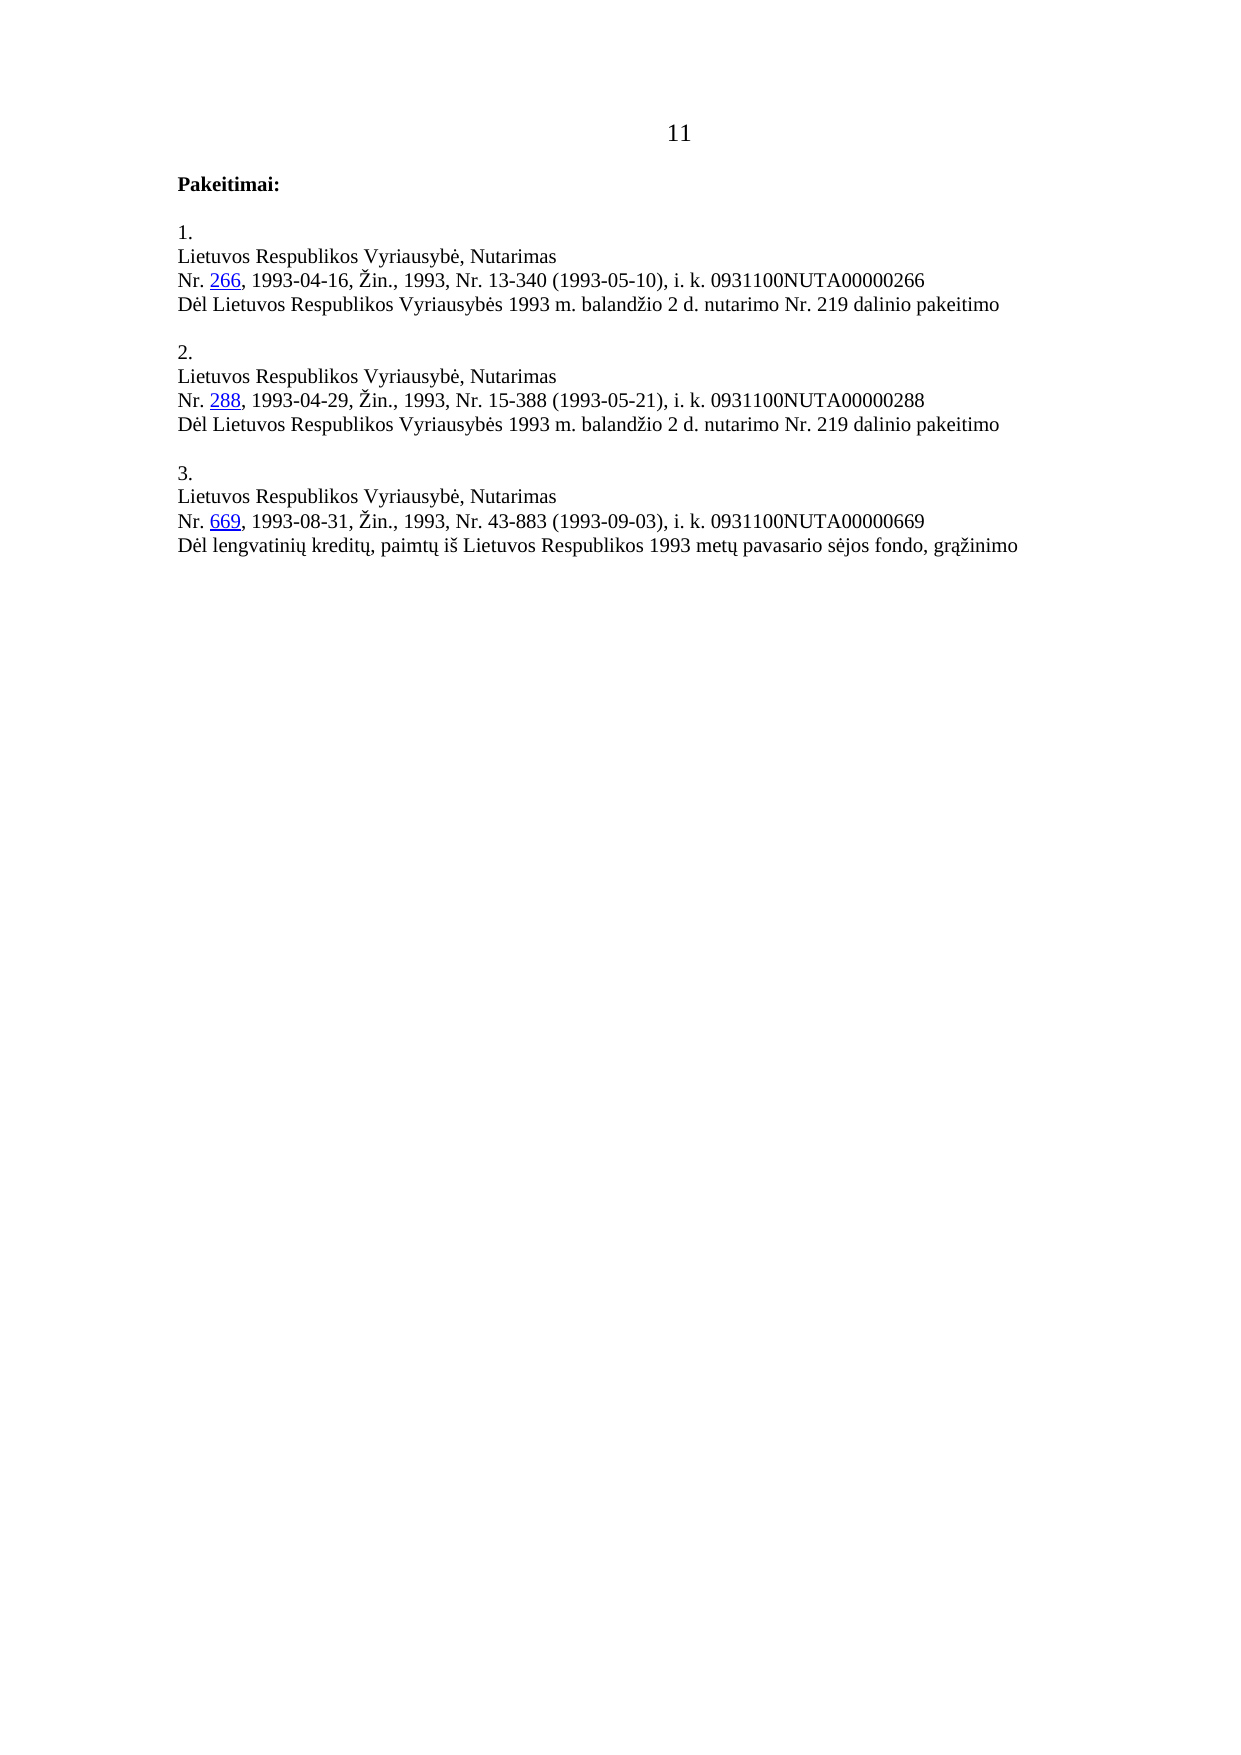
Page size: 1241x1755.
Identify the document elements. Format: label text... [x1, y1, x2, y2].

text Lietuvos Respublikos Vyriausybė, Nutarimas [177, 484, 1181, 508]
text 3. [177, 460, 1181, 484]
text Dėl lengvatinių kreditų, paimtų iš Lietuvos Respublikos 1993 metų pavasario sėjos fondo, grąžinimo [177, 533, 1181, 557]
text Lietuvos Respublikos Vyriausybė, Nutarimas [177, 244, 1181, 268]
text Lietuvos Respublikos Vyriausybė, Nutarimas [177, 364, 1181, 388]
text Nr. 288, 1993-04-29, Žin., 1993, Nr. 15-388 (1993-05-21), i. k. 0931100NUTA00000288 [177, 388, 1181, 412]
text Dėl Lietuvos Respublikos Vyriausybės 1993 m. balandžio 2 d. nutarimo Nr. 219 dalinio pakeitimo [177, 292, 1181, 316]
text Pakeitimai: [177, 172, 1181, 196]
text Nr. 266, 1993-04-16, Žin., 1993, Nr. 13-340 (1993-05-10), i. k. 0931100NUTA00000266 [177, 268, 1181, 292]
text Dėl Lietuvos Respublikos Vyriausybės 1993 m. balandžio 2 d. nutarimo Nr. 219 dalinio pakeitimo [177, 412, 1181, 436]
text Nr. 669, 1993-08-31, Žin., 1993, Nr. 43-883 (1993-09-03), i. k. 0931100NUTA00000669 [177, 508, 1181, 533]
text 1. [177, 220, 1181, 244]
text 2. [177, 340, 1181, 364]
